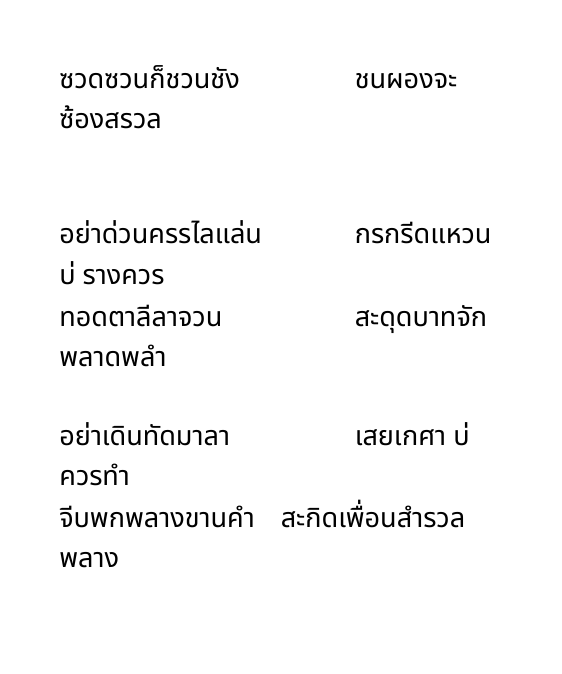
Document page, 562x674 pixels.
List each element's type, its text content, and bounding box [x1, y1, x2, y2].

text จีบพกพลางขานคำ สะกิดเพื่อนสำรวลพลาง [59, 498, 502, 580]
text ซวดซวนก็ชวนชัง ชนผองจะซ้องสรวล [59, 59, 502, 141]
text อย่าเดินทัดมาลา เสยเกศา บ่ ควรทำ [59, 416, 502, 498]
text อย่าด่วนครรไลแล่น กรกรีดแหวน บ่ รางควร [59, 215, 502, 297]
text ทอดตาลีลาจวน สะดุดบาทจักพลาดพลำ [59, 297, 502, 379]
